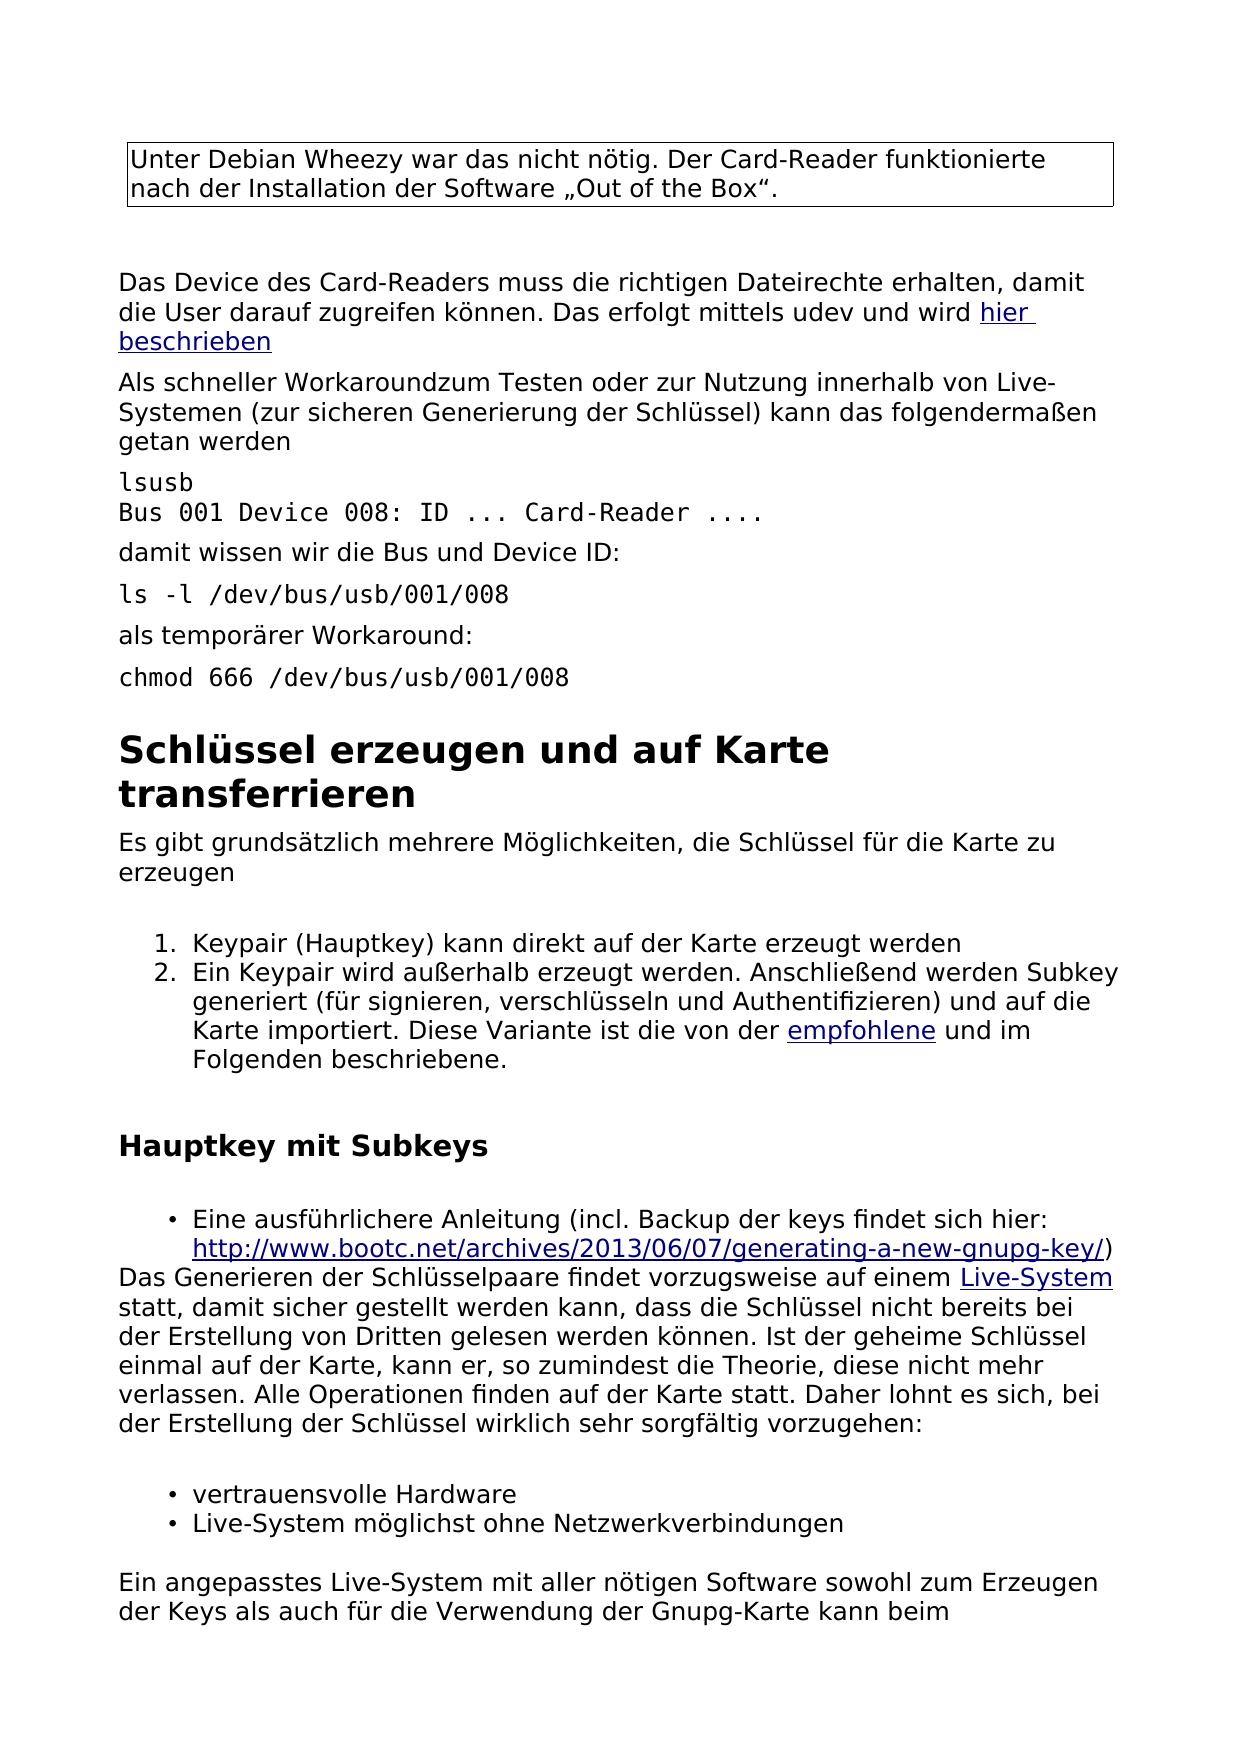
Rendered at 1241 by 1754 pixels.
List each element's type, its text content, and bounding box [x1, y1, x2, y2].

list vertrauensvolle Hardware [177, 1481, 1122, 1510]
subtitle Schlüssel erzeugen und auf Karte transferrieren [118, 729, 1122, 816]
text damit wissen wir die Bus und Device ID: [118, 539, 1122, 568]
text chmod 666 /dev/bus/usb/001/008 [118, 663, 1122, 692]
subtitle Hauptkey mit Subkeys [118, 1129, 1122, 1163]
list Keypair (Hauptkey) kann direkt auf der Karte erzeugt werden [177, 929, 1122, 958]
list Eine ausführlichere Anleitung (incl. Backup der keys findet sich hier: http://www.bootc.net/archives/2013/06/07/generating-a-new-gnupg-key/) [177, 1205, 1122, 1263]
text als temporärer Workaround: [118, 621, 1122, 650]
list Ein Keypair wird außerhalb erzeugt werden. Anschließend werden Subkey generiert (für signieren, verschlüsseln und Authentifizieren) und auf die Karte importiert. Diese Variante ist die von der empfohlene und im Folgenden beschriebene. [177, 958, 1122, 1075]
text Es gibt grundsätzlich mehrere Möglichkeiten, die Schlüssel für die Karte zu erzeugen [118, 829, 1122, 887]
text Ein angepasstes Live-System mit aller nötigen Software sowohl zum Erzeugen der Keys als auch für die Verwendung der Gnupg-Karte kann beim [118, 1568, 1122, 1627]
text lsusb Bus 001 Device 008: ID ... Card-Reader .... [118, 468, 1122, 527]
list Live-System möglichst ohne Netzwerkverbindungen [177, 1510, 1122, 1539]
text Das Generieren der Schlüsselpaare findet vorzugsweise auf einem Live-System statt, damit sicher gestellt werden kann, dass die Schlüssel nicht bereits bei der Erstellung von Dritten gelesen werden können. Ist der geheime Schlüssel einmal auf der Karte, kann er, so zumindest die Theorie, diese nicht mehr verlassen. Alle Operationen finden auf der Karte statt. Daher lohnt es sich, bei der Erstellung der Schlüssel wirklich sehr sorgfältig vorzugehen: [118, 1263, 1122, 1438]
table_header Unter Debian Wheezy war das nicht nötig. Der Card-Reader funktionierte nach der Installation der Software „Out of the Box“. [128, 143, 1113, 206]
text Als schneller Workaroundzum Testen oder zur Nutzung innerhalb von Live-Systemen (zur sicheren Generierung der Schlüssel) kann das folgendermaßen getan werden [118, 368, 1122, 456]
text ls -l /dev/bus/usb/001/008 [118, 580, 1122, 609]
text Das Device des Card-Readers muss die richtigen Dateirechte erhalten, damit die User darauf zugreifen können. Das erfolgt mittels udev und wird hier beschrieben [118, 268, 1122, 356]
